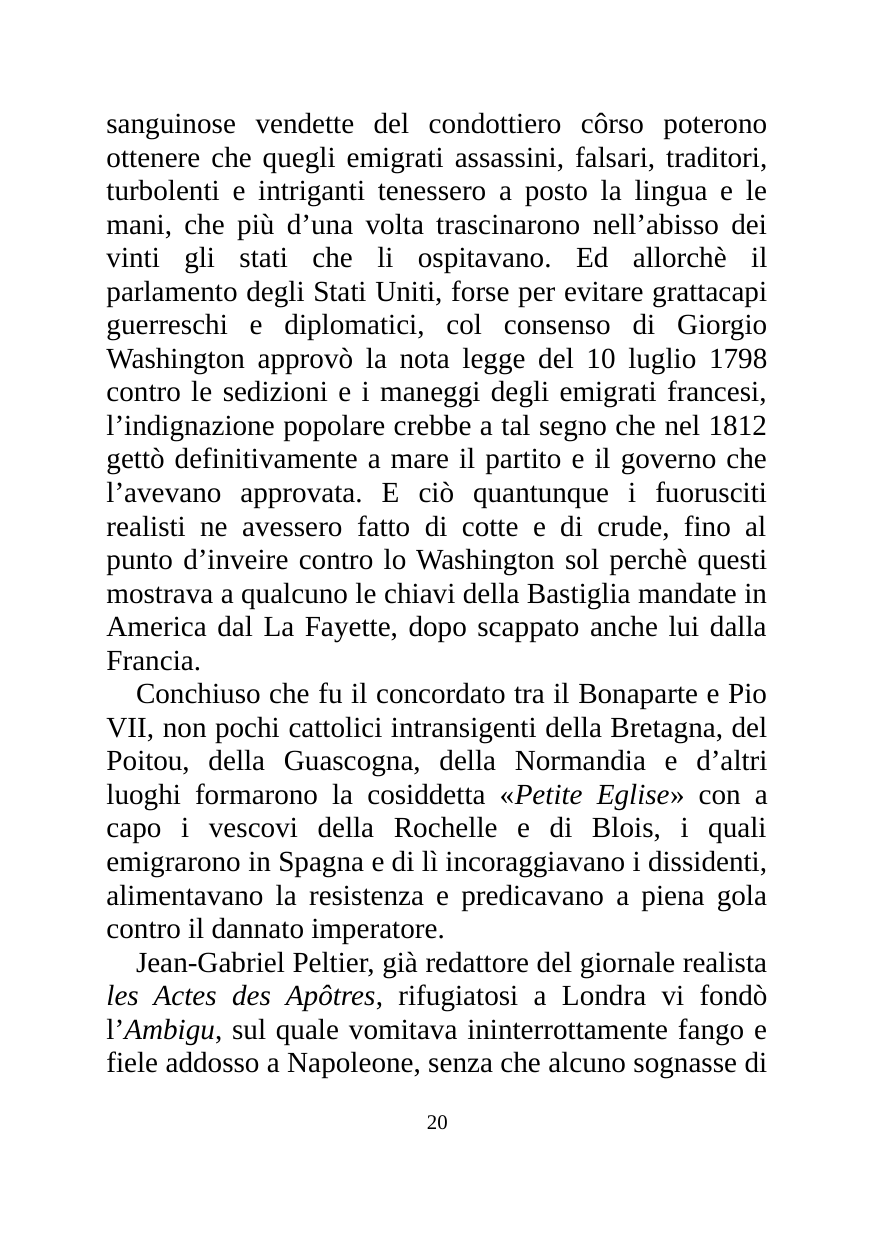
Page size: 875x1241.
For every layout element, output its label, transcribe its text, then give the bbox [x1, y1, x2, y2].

text Jean-Gabriel Peltier, già redattore del giornale realista les Actes des Apôtres, rifugiatosi a Londra vi fondò l’Ambigu, sul quale vomitava ininterrottamente fango e fiele addosso a Napoleone, senza che alcuno sognasse di [106, 945, 768, 1079]
text Conchiuso che fu il concordato tra il Bonaparte e Pio VII, non pochi cattolici intransigenti della Bretagna, del Poitou, della Guascogna, della Normandia e d’altri luoghi formarono la cosiddetta «Petite Eglise» con a capo i vescovi della Rochelle e di Blois, i quali emigrarono in Spagna e di lì incoraggiavano i dissidenti, alimentavano la resistenza e predicavano a piena gola contro il dannato imperatore. [106, 676, 768, 945]
text sanguinose vendette del condottiero côrso poterono ottenere che quegli emigrati assassini, falsari, traditori, turbolenti e intriganti tenessero a posto la lingua e le mani, che più d’una volta trascinarono nell’abisso dei vinti gli stati che li ospitavano. Ed allorchè il parlamento degli Stati Uniti, forse per evitare grattacapi guerreschi e diplomatici, col consenso di Giorgio Washington approvò la nota legge del 10 luglio 1798 contro le sedizioni e i maneggi degli emigrati francesi, l’indignazione popolare crebbe a tal segno che nel 1812 gettò definitivamente a mare il partito e il governo che l’avevano approvata. E ciò quantunque i fuorusciti realisti ne avessero fatto di cotte e di crude, fino al punto d’inveire contro lo Washington sol perchè questi mostrava a qualcuno le chiavi della Bastiglia mandate in America dal La Fayette, dopo scappato anche lui dalla Francia. [106, 106, 768, 676]
